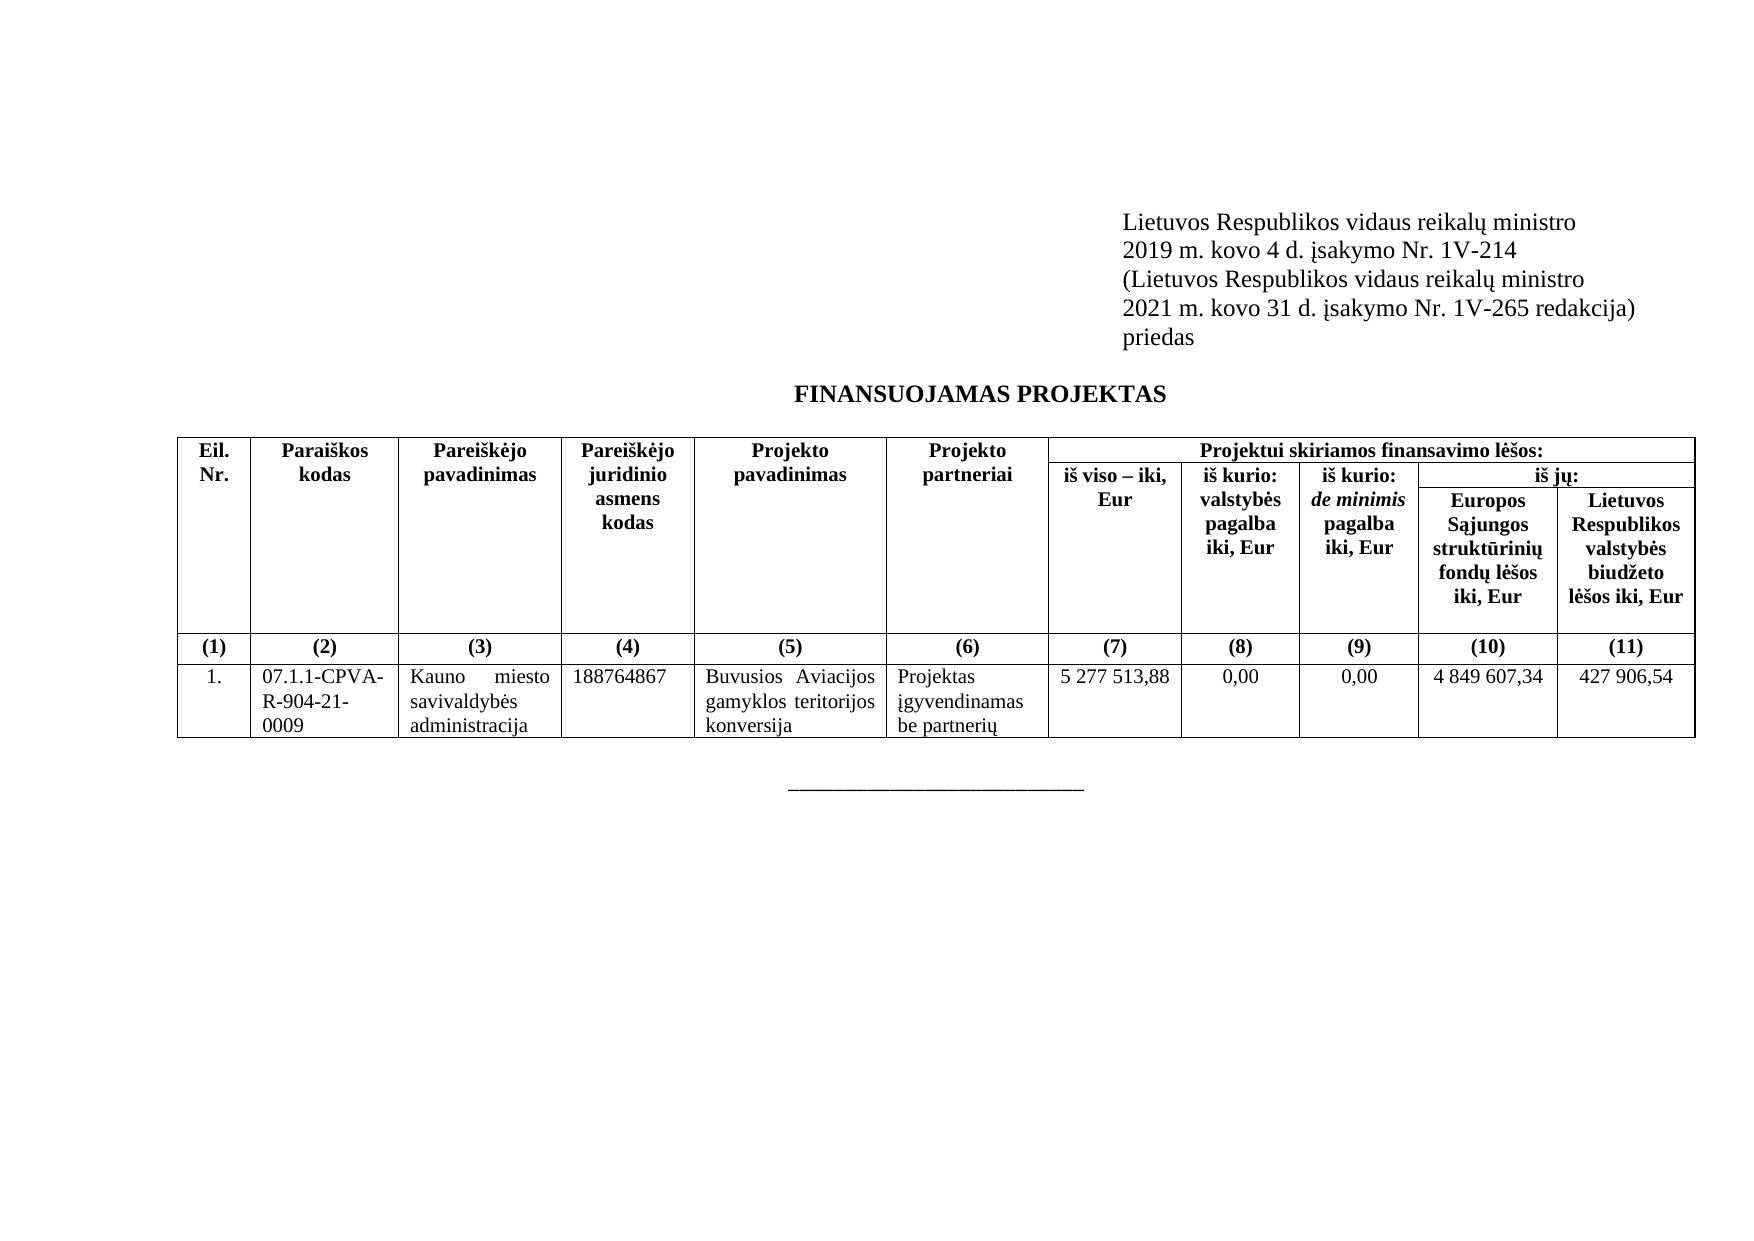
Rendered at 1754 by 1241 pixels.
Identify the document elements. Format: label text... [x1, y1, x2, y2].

table_cell iš jų: [1419, 463, 1694, 487]
table_cell 4 849 607,34 [1419, 665, 1557, 737]
table_cell Kauno miesto savivaldybės administracija [399, 665, 561, 737]
table_cell (4) [562, 634, 694, 663]
table_header Paraiškos kodas [251, 438, 398, 633]
table_cell 1. [178, 665, 250, 737]
text (Lietuvos Respublikos vidaus reikalų ministro [1122, 264, 1695, 293]
text Lietuvos Respublikos vidaus reikalų ministro [1122, 207, 1695, 235]
table_cell iš kurio: valstybės pagalba iki, Eur [1182, 463, 1299, 633]
text 2021 m. kovo 31 d. įsakymo Nr. 1V-265 redakcija) [1122, 293, 1695, 322]
table_header Projektui skiriamos finansavimo lėšos: [1049, 438, 1694, 462]
table_cell 0,00 [1300, 665, 1418, 737]
table_cell Europos Sąjungos struktūrinių fondų lėšos iki, Eur [1419, 488, 1557, 633]
table_cell (11) [1558, 634, 1694, 663]
table_cell 188764867 [562, 665, 694, 737]
table_cell 5 277 513,88 [1049, 665, 1181, 737]
table_cell iš viso – iki, Eur [1049, 463, 1181, 633]
table_cell 07.1.1-CPVA-R-904-21-0009 [251, 665, 398, 737]
table_cell (10) [1419, 634, 1557, 663]
table_header Projekto partneriai [887, 438, 1048, 633]
table_header Projekto pavadinimas [695, 438, 886, 633]
table_cell iš kurio: de minimis pagalba iki, Eur [1300, 463, 1418, 633]
table_header Pareiškėjo pavadinimas [399, 438, 561, 633]
table_cell (5) [695, 634, 886, 663]
table_cell Buvusios Aviacijos gamyklos teritorijos konversija [695, 665, 886, 737]
table_cell Lietuvos Respublikos valstybės biudžeto lėšos iki, Eur [1558, 488, 1694, 633]
table_cell Projektas įgyvendinamas be partnerių [887, 665, 1048, 737]
table_cell (6) [887, 634, 1048, 663]
table_header Eil. Nr. [178, 438, 250, 633]
table_cell 0,00 [1182, 665, 1299, 737]
text __________________________ [177, 766, 1695, 794]
table_cell (8) [1182, 634, 1299, 663]
table_cell (7) [1049, 634, 1181, 663]
text 2019 m. kovo 4 d. įsakymo Nr. 1V-214 [1122, 235, 1695, 264]
table_cell (3) [399, 634, 561, 663]
table_header Pareiškėjo juridinio asmens kodas [562, 438, 694, 633]
text FINANSUOJAMAS PROJEKTAS [177, 379, 1695, 408]
text priedas [1122, 322, 1695, 350]
table_cell (2) [251, 634, 398, 663]
table_cell (1) [178, 634, 250, 663]
table_cell (9) [1300, 634, 1418, 663]
table_cell 427 906,54 [1558, 665, 1694, 737]
